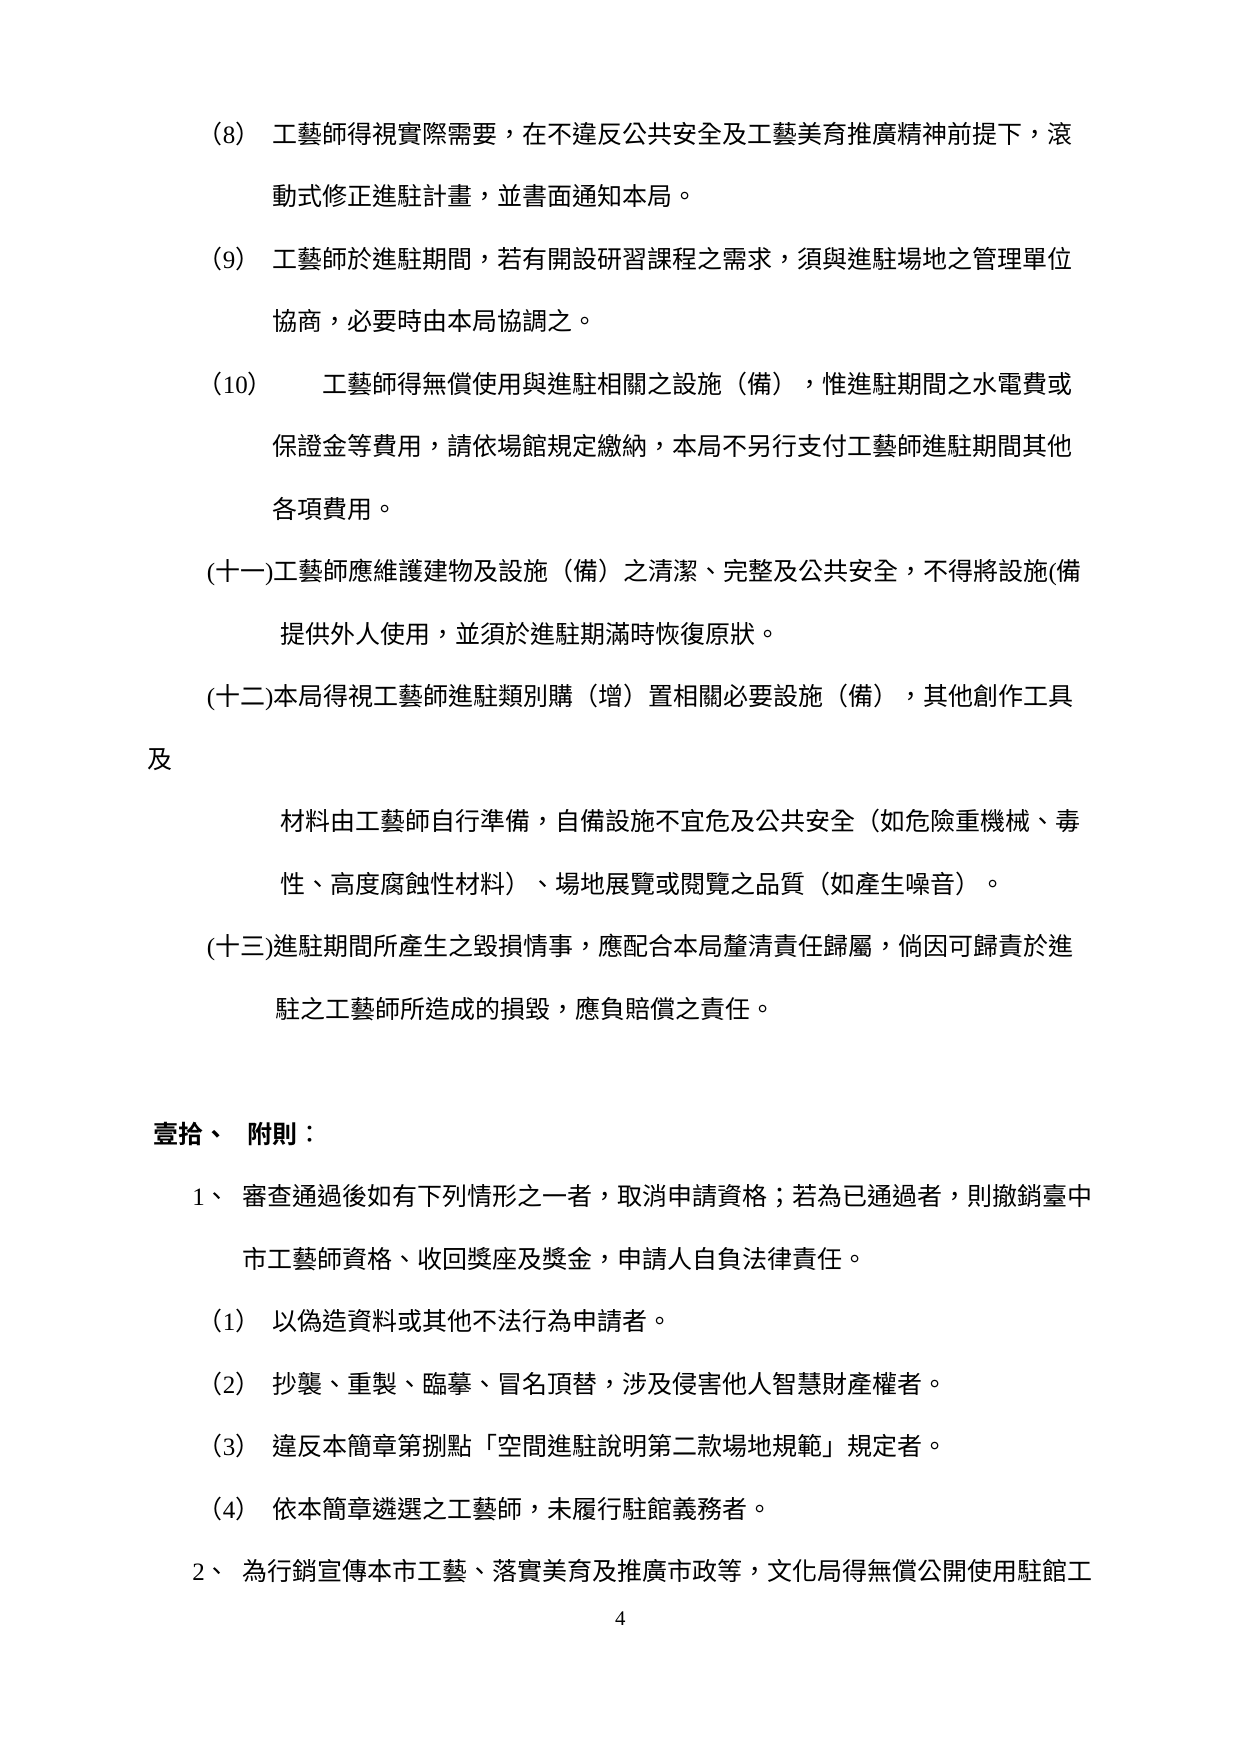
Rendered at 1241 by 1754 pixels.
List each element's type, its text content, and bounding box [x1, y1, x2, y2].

list 工藝師得視實際需要，在不違反公共安全及工藝美育推廣精神前提下，滾動式修正進駐計畫，並書面通知本局。 [198, 91, 1092, 216]
list 工藝師於進駐期間，若有開設研習課程之需求，須與進駐場地之管理單位協商，必要時由本局協調之。 [198, 216, 1092, 341]
text (十二)本局得視工藝師進駐類別購（增）置相關必要設施（備），其他創作工具及 [148, 653, 1092, 778]
list 附則： [148, 1091, 1092, 1153]
list 為行銷宣傳本市工藝、落實美育及推廣市政等，文化局得無償公開使用駐館工 [192, 1528, 1092, 1591]
text 駐之工藝師所造成的損毀，應負賠償之責任。 [207, 966, 1092, 1028]
list 違反本簡章第捌點「空間進駐說明第二款場地規範」規定者。 [198, 1403, 1092, 1466]
text 性、高度腐蝕性材料）、場地展覽或閱覽之品質（如產生噪音）。 [221, 841, 1092, 903]
list 工藝師得無償使用與進駐相關之設施（備），惟進駐期間之水電費或保證金等費用，請依場館規定繳納，本局不另行支付工藝師進駐期間其他各項費用。 [198, 341, 1092, 528]
text (十三)進駐期間所產生之毀損情事，應配合本局釐清責任歸屬，倘因可歸責於進 [198, 903, 1092, 966]
list 抄襲、重製、臨摹、冒名頂替，涉及侵害他人智慧財產權者。 [198, 1341, 1092, 1403]
list 以偽造資料或其他不法行為申請者。 [198, 1278, 1092, 1341]
list 依本簡章遴選之工藝師，未履行駐館義務者。 [198, 1466, 1092, 1528]
list 審查通過後如有下列情形之一者，取消申請資格；若為已通過者，則撤銷臺中市工藝師資格、收回獎座及獎金，申請人自負法律責任。 [192, 1153, 1092, 1278]
text 提供外人使用，並須於進駐期滿時恢復原狀。 [148, 591, 1092, 653]
text (十一)工藝師應維護建物及設施（備）之清潔、完整及公共安全，不得將設施(備 [148, 528, 1092, 591]
text 材料由工藝師自行準備，自備設施不宜危及公共安全（如危險重機械、毒 [221, 778, 1092, 841]
